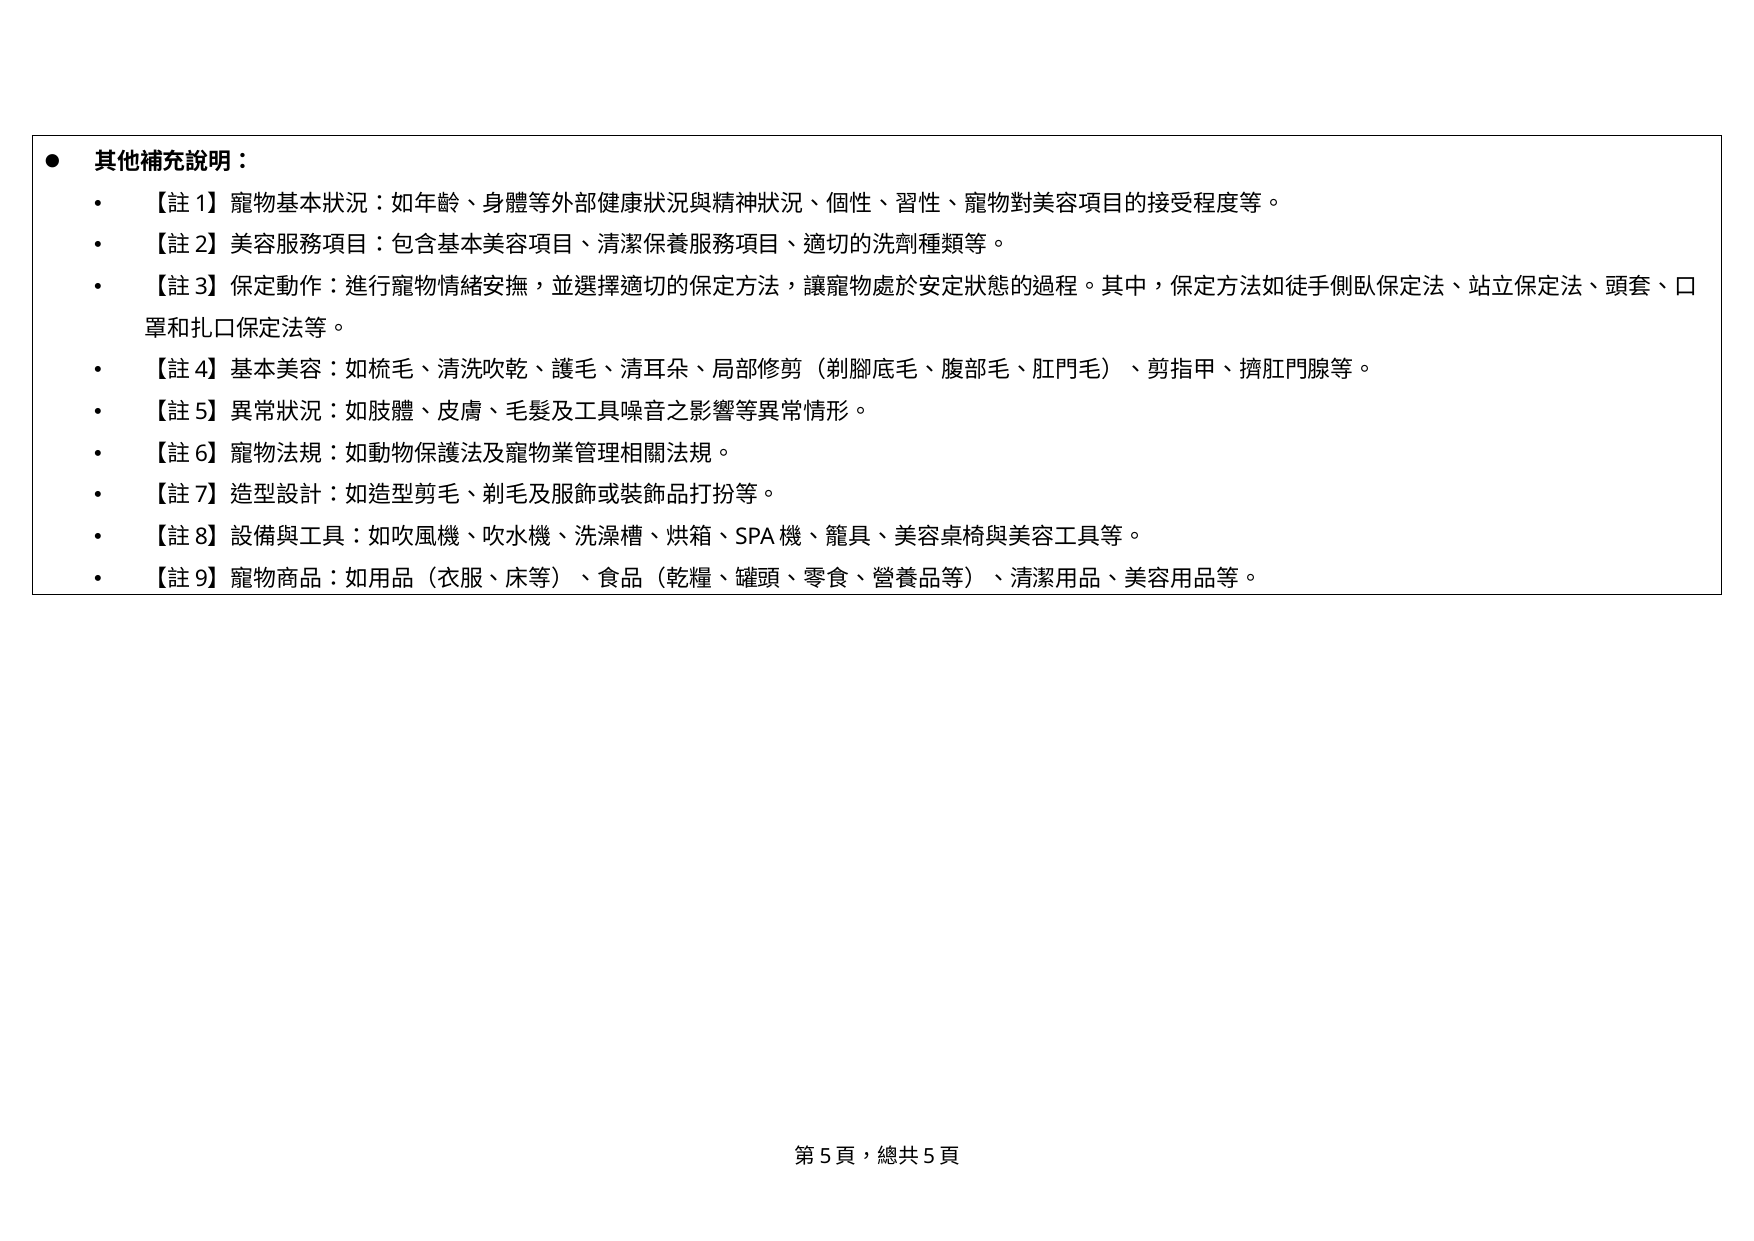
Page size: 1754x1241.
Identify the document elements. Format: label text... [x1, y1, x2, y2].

table_cell 建議擔任此職類／職業之學歷／經驗／或能力條件： 高中職以上畢業，且具寵物美容丙級技術士證照或1年以上工作經驗。 其他補充說明： 【註1】寵物基本狀況：如年齡、身體等外部健康狀況與精神狀況、個性、習性、寵物對美容項目的接受程度等。 【註2】美容服務項目：包含基本美容項目、清潔保養服務項目、適切的洗劑種類等。 【註3】保定動作：進行寵物情緒安撫，並選擇適切的保定方法，讓寵物處於安定狀態的過程。其中，保定方法如徒手側臥保定法、站立保定法、頭套、口罩和扎口保定法等。 【註4】基本美容：如梳毛、清洗吹乾、護毛、清耳朵、局部修剪（剃腳底毛、腹部毛、肛門毛）、剪指甲、擠肛門腺等。 【註5】異常狀況：如肢體、皮膚、毛髮及工具噪音之影響等異常情形。 【註6】寵物法規：如動物保護法及寵物業管理相關法規。 【註7】造型設計：如造型剪毛、剃毛及服飾或裝飾品打扮等。 【註8】設備與工具：如吹風機、吹水機、洗澡槽、烘箱、SPA機、籠具、美容桌椅與美容工具等。 【註9】寵物商品：如用品（衣服、床等）、食品（乾糧、罐頭、零食、營養品等）、清潔用品、美容用品等。 [33, 136, 1721, 594]
